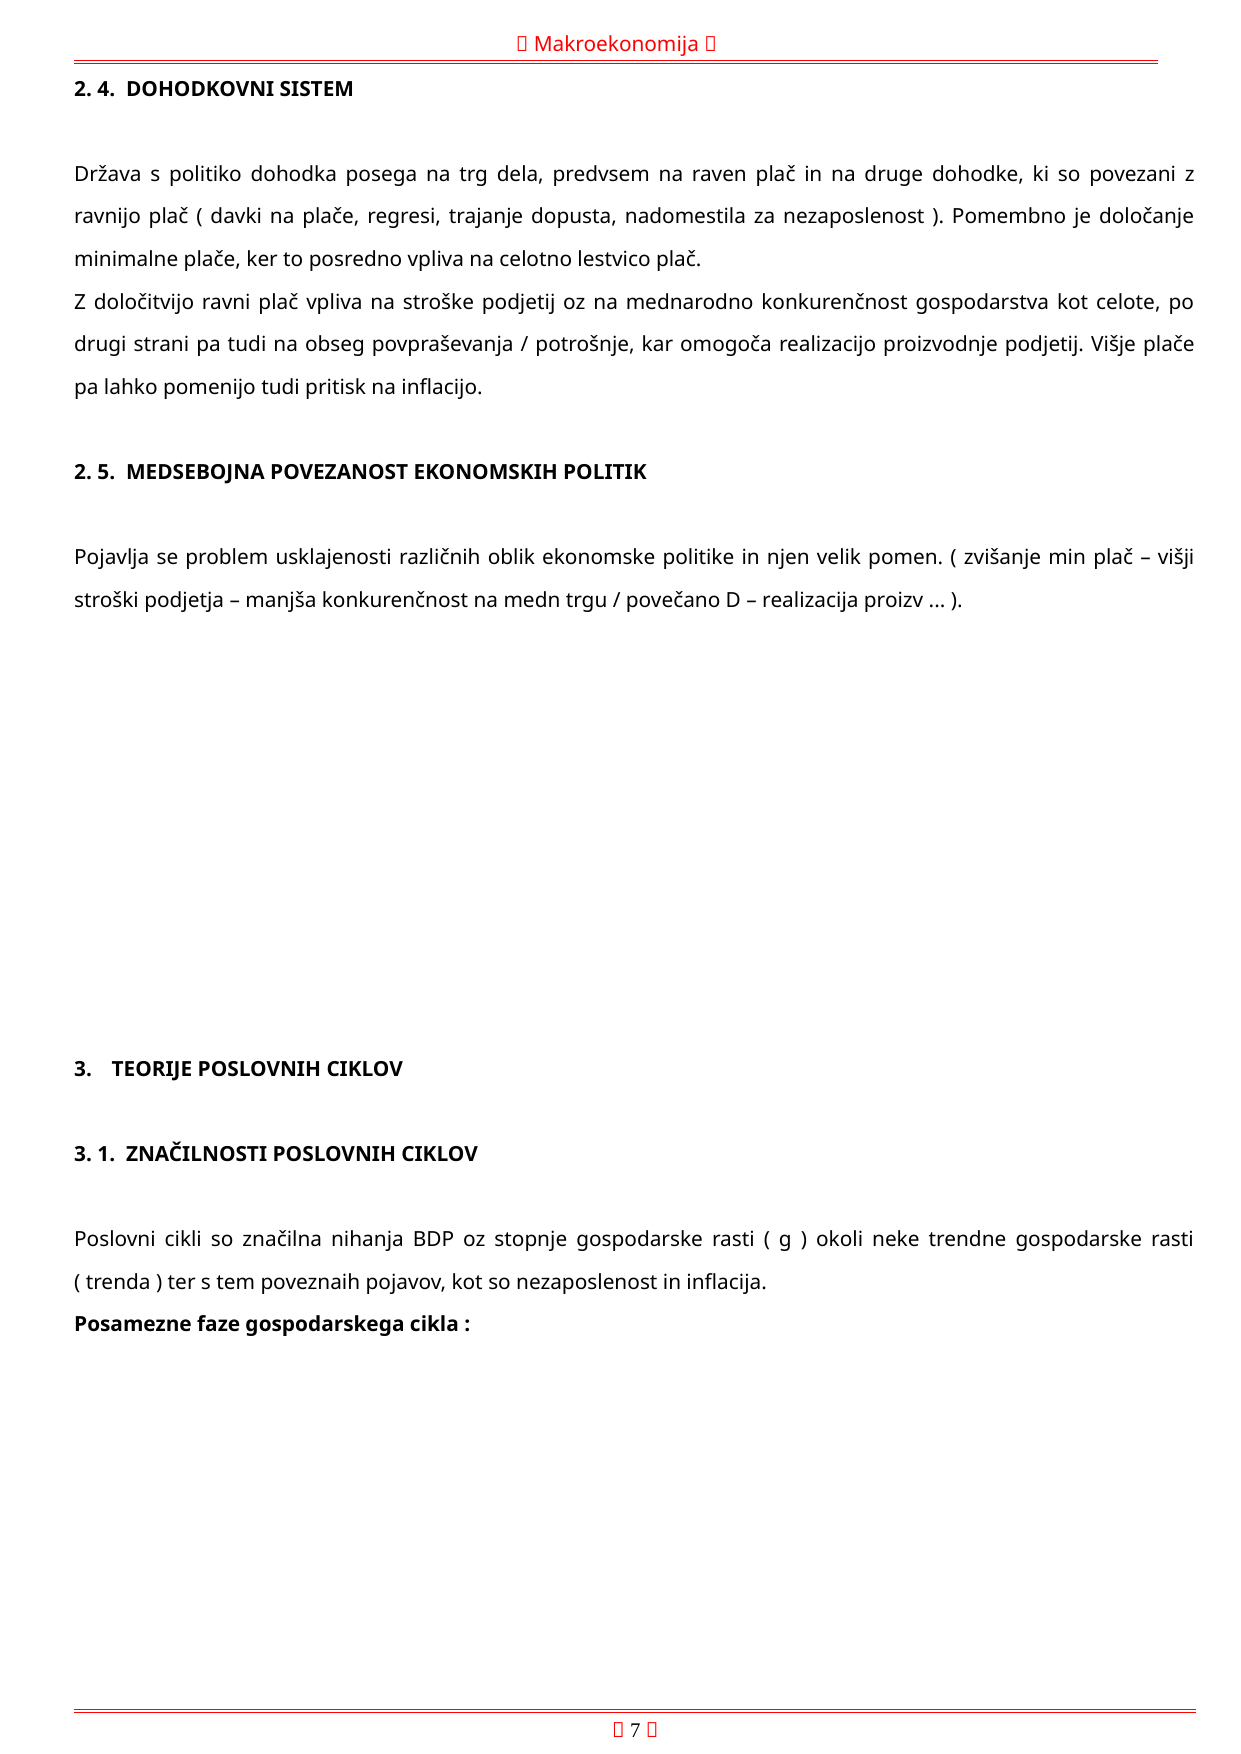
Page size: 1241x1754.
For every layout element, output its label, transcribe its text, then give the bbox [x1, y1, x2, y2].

text Poslovni cikli so značilna nihanja BDP oz stopnje gospodarske rasti ( g ) okoli neke trendne gospodarske rasti ( trenda ) ter s tem poveznaih pojavov, kot so nezaposlenost in inflacija. [74, 1224, 1196, 1295]
text 2. 4. DOHODKOVNI SISTEM [74, 74, 1196, 102]
list TEORIJE POSLOVNIH CIKLOV [74, 1054, 1196, 1082]
text 3. 1. ZNAČILNOSTI POSLOVNIH CIKLOV [74, 1139, 1196, 1167]
text Pojavlja se problem usklajenosti različnih oblik ekonomske politike in njen velik pomen. ( zvišanje min plač – višji stroški podjetja – manjša konkurenčnost na medn trgu / povečano D – realizacija proizv ... ). [74, 542, 1196, 613]
text 2. 5. MEDSEBOJNA POVEZANOST EKONOMSKIH POLITIK [74, 457, 1196, 486]
text Posamezne faze gospodarskega cikla : [74, 1309, 1196, 1338]
text Država s politiko dohodka posega na trg dela, predvsem na raven plač in na druge dohodke, ki so povezani z ravnijo plač ( davki na plače, regresi, trajanje dopusta, nadomestila za nezaposlenost ). Pomembno je določanje minimalne plače, ker to posredno vpliva na celotno lestvico plač. [74, 159, 1196, 273]
text Z določitvijo ravni plač vpliva na stroške podjetij oz na mednarodno konkurenčnost gospodarstva kot celote, po drugi strani pa tudi na obseg povpraševanja / potrošnje, kar omogoča realizacijo proizvodnje podjetij. Višje plače pa lahko pomenijo tudi pritisk na inflacijo. [74, 287, 1196, 401]
